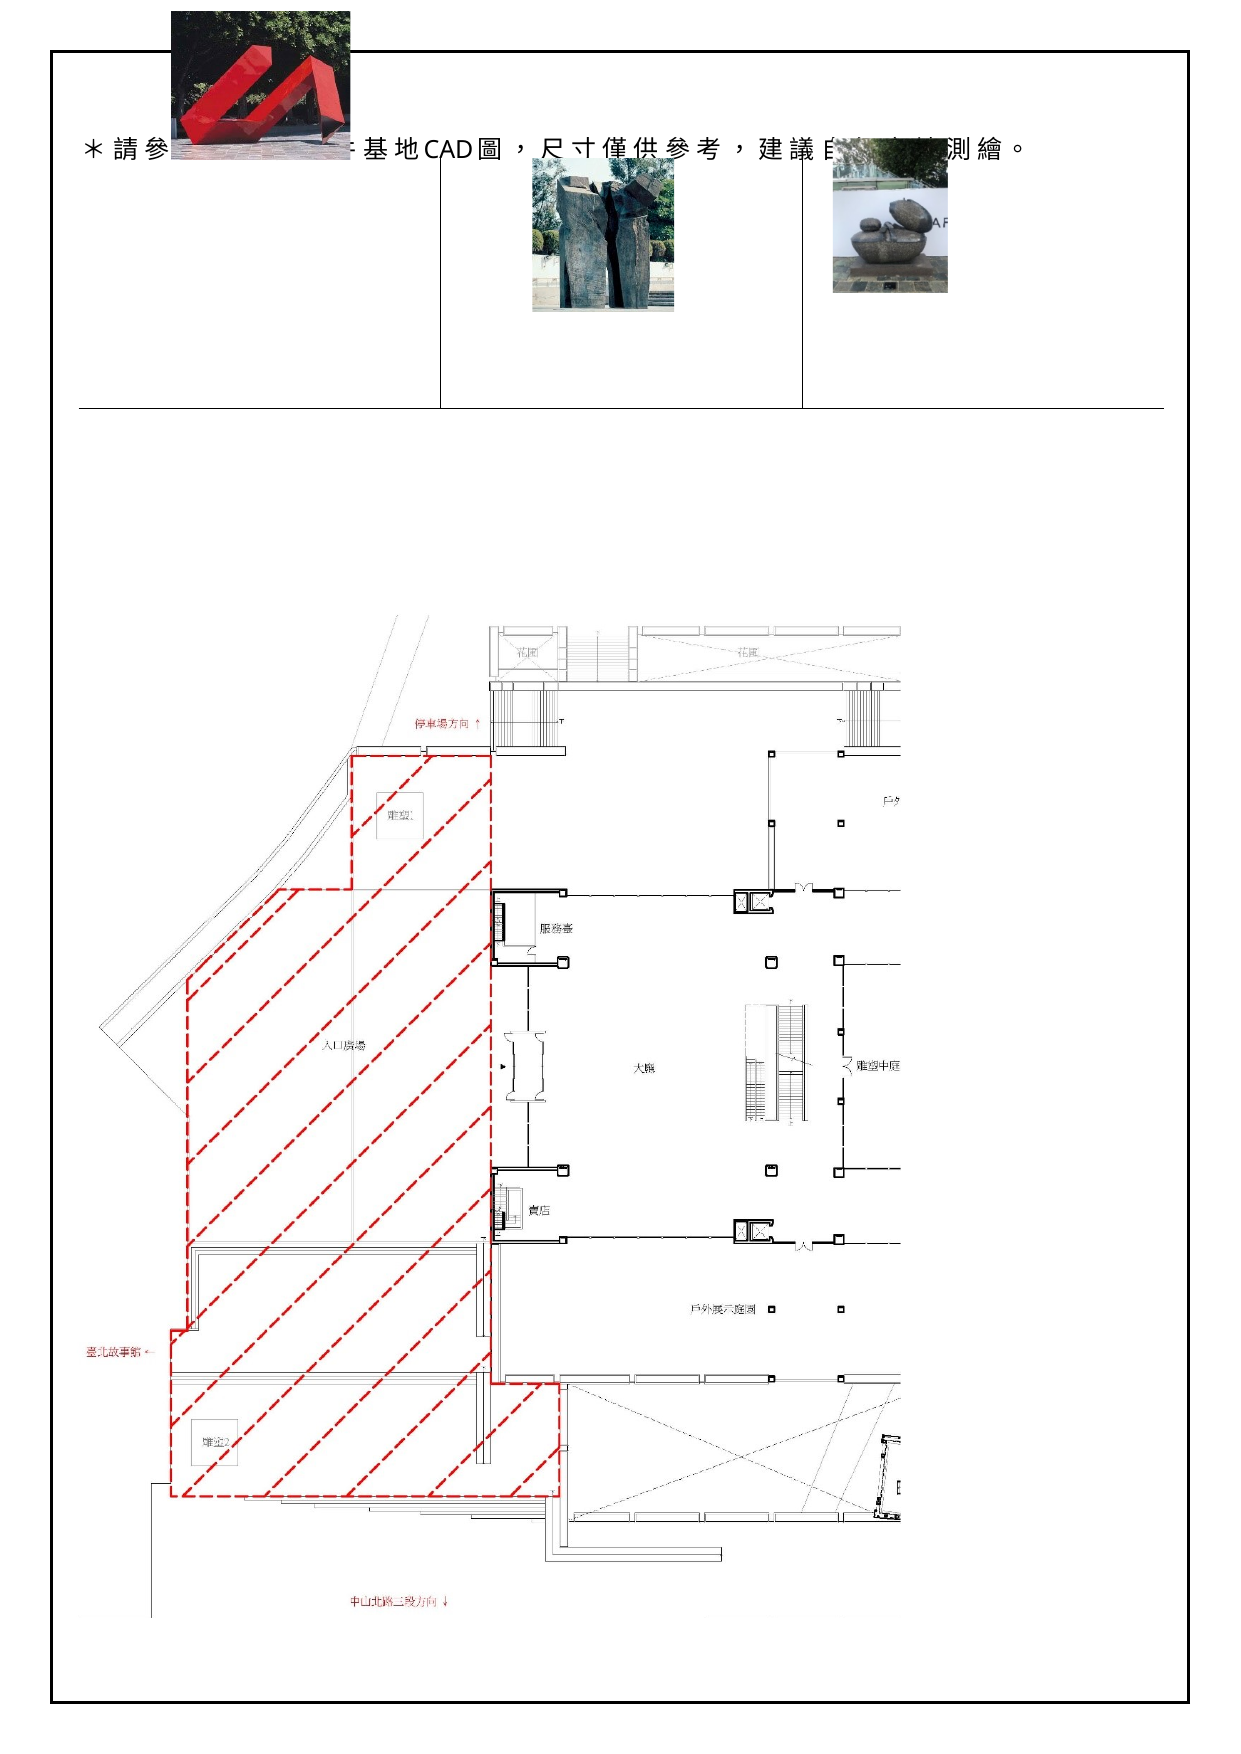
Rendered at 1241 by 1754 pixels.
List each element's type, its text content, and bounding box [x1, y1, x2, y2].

text ＊請參考並下載附件基地CAD圖，尺寸僅供參考，建議自行實地測繪。 [78, 96, 171, 158]
table_header [441, 158, 802, 408]
table_header [79, 158, 440, 408]
table_header [803, 158, 1164, 408]
text ＊請參考並下載附件基地CAD圖，尺寸僅供參考，建議自行實地測繪。 [351, 96, 1162, 158]
